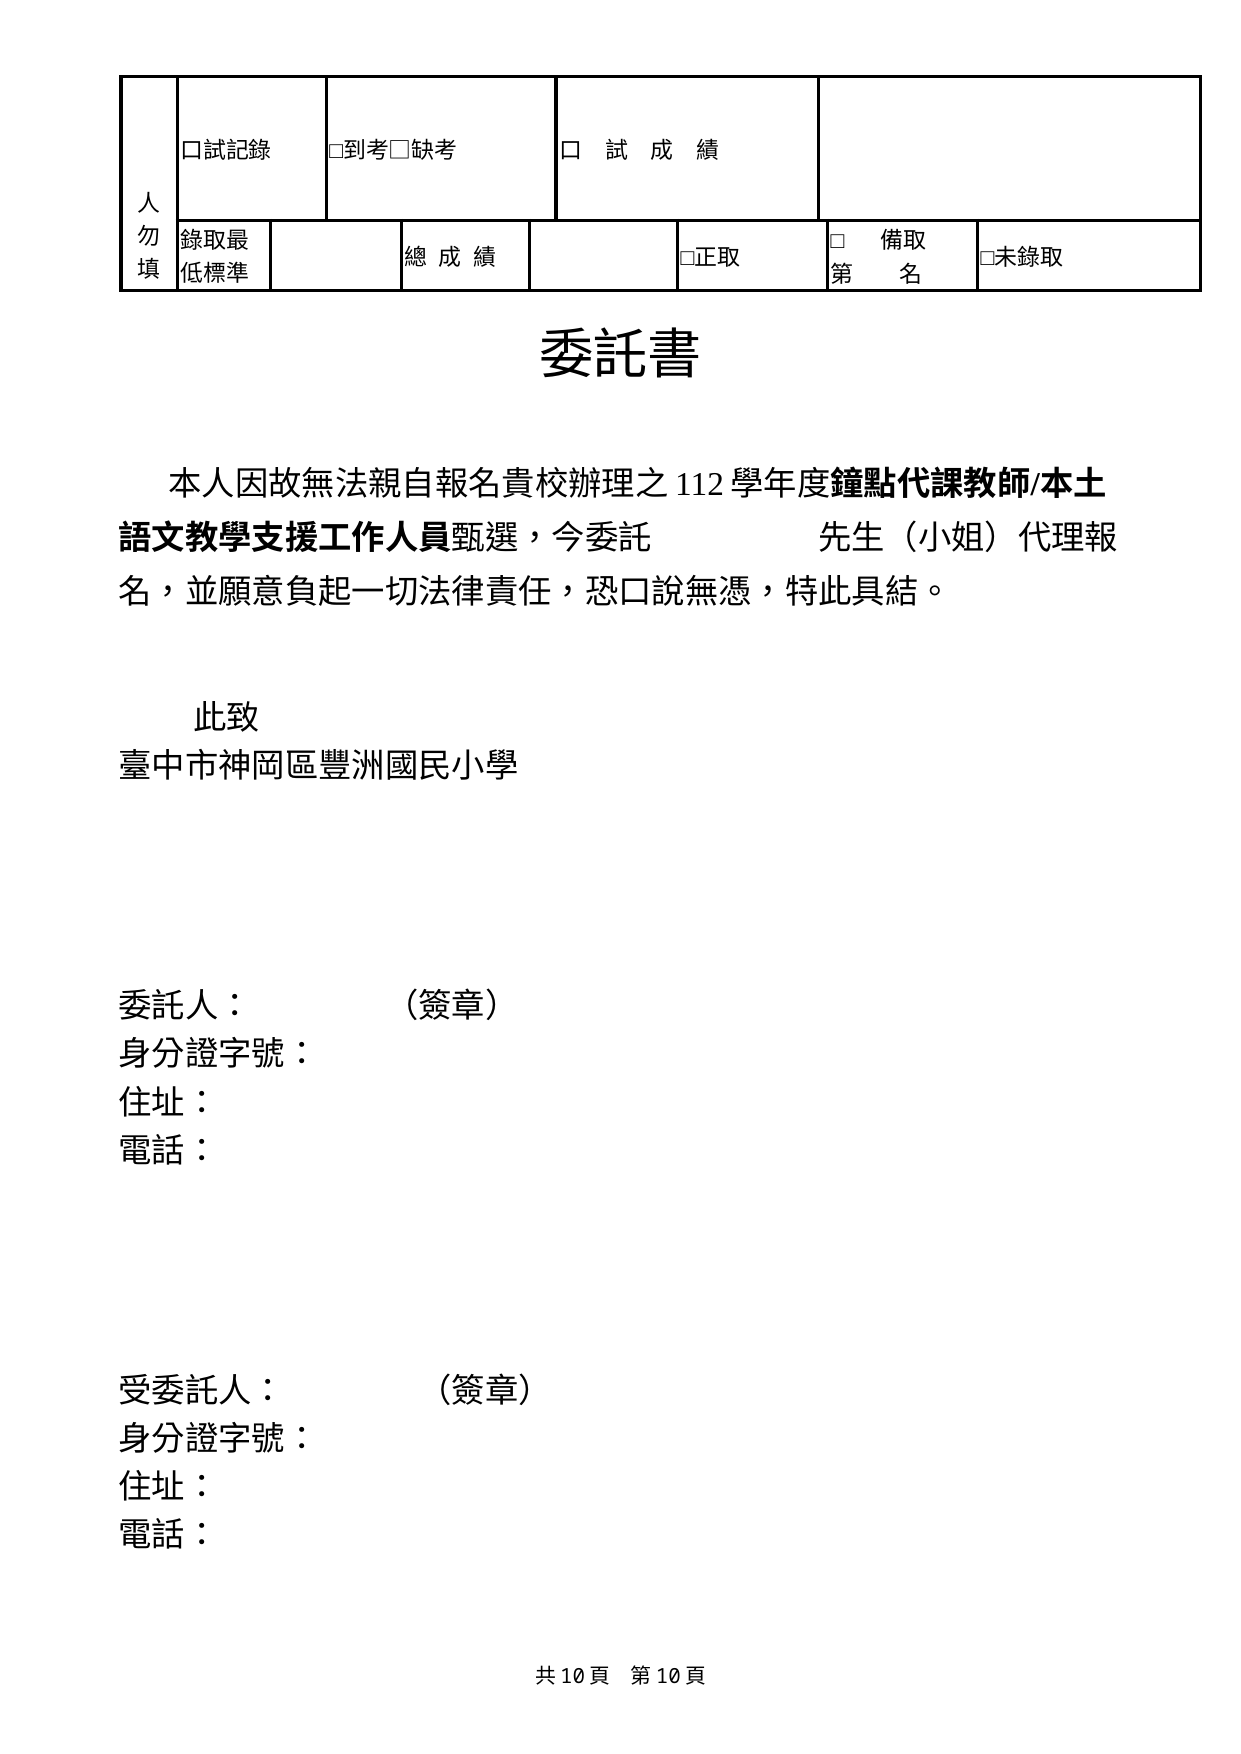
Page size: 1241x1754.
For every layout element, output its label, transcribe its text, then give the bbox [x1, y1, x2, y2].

table_cell 總 成 績 [403, 222, 528, 289]
table_cell 備取 第 名 [829, 222, 976, 289]
table_cell □正取 [679, 222, 826, 289]
text 委託書 [118, 311, 1122, 389]
text 本人因故無法親自報名貴校辦理之112學年度鐘點代課教師/本土語文教學支援工作人員甄選，今委託 先生（小姐）代理報名，並願意負起一切法律責任，恐口說無憑，特此具結。 [118, 452, 1122, 614]
text 電話： [118, 1124, 1122, 1172]
text 住址： [118, 1075, 1122, 1124]
text 電話： [118, 1508, 1122, 1556]
table_cell □未錄取 [979, 222, 1199, 289]
table_cell □到考□缺考 [328, 78, 554, 219]
table_cell [531, 222, 676, 289]
text 受委託人： （簽章） [118, 1363, 1122, 1412]
text 住址： [118, 1460, 1122, 1508]
table_cell 人勿填 [123, 78, 176, 289]
table_cell 錄取最 低標準 [179, 222, 269, 289]
text 此致 [118, 691, 1122, 739]
table_cell [272, 222, 400, 289]
table_cell 口 試 成 績 [558, 78, 817, 219]
text 臺中市神岡區豐洲國民小學 [118, 739, 1122, 787]
table_cell 口試記錄 [179, 78, 325, 219]
text 身分證字號： [118, 1412, 1122, 1460]
text 身分證字號： [118, 1027, 1122, 1075]
text 委託人： （簽章） [118, 979, 1122, 1027]
table_cell [820, 78, 1199, 219]
